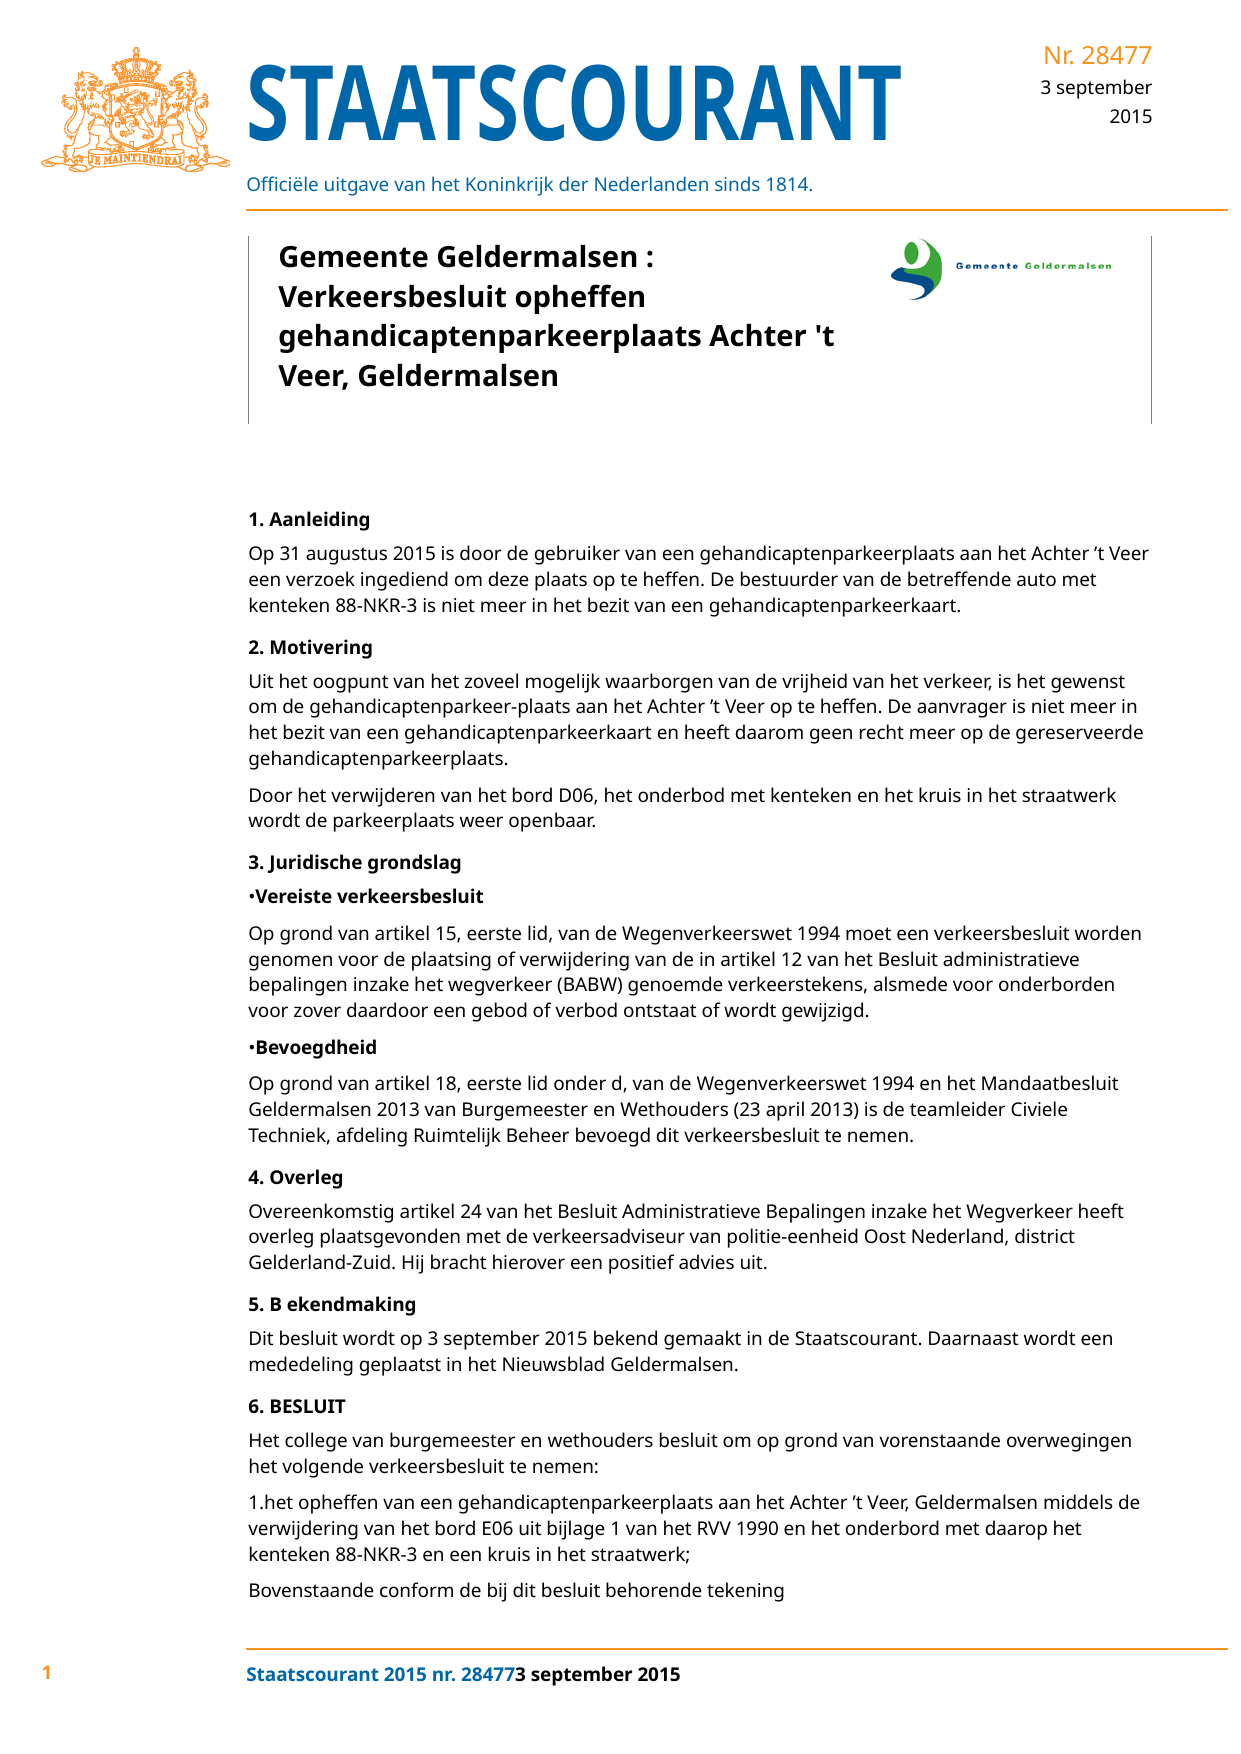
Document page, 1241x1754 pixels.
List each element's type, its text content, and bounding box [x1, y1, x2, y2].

picture [41, 47, 231, 172]
text Dit besluit wordt op 3 september 2015 bekend gemaakt in de Staatscourant. Daarnaast wordt een mededeling geplaatst in het Nieuwsblad Geldermalsen. [248, 1325, 1152, 1377]
picture [882, 236, 1119, 302]
text Bovenstaande conform de bij dit besluit behorende tekening [248, 1578, 1152, 1603]
text Overeenkomstig artikel 24 van het Besluit Administratieve Bepalingen inzake het Wegverkeer heeft overleg plaatsgevonden met de verkeersadviseur van politie-eenheid Oost Nederland, district Gelderland-Zuid. Hij bracht hierover een positief advies uit. [248, 1198, 1152, 1275]
text Op 31 augustus 2015 is door de gebruiker van een gehandicaptenparkeerplaats aan het Achter ’t Veer een verzoek ingediend om deze plaats op te heffen. De bestuurder van de betreffende auto met kenteken 88-NKR-3 is niet meer in het bezit van een gehandicaptenparkeerkaart. [248, 541, 1152, 618]
text 1. Aanleiding [248, 506, 1152, 532]
text Op grond van artikel 18, eerste lid onder d, van de Wegenverkeerswet 1994 en het Mandaatbesluit Geldermalsen 2013 van Burgemeester en Wethouders (23 april 2013) is de teamleider Civiele Techniek, afdeling Ruimtelijk Beheer bevoegd dit verkeersbesluit te nemen. [248, 1071, 1152, 1148]
text 3. Juridische grondslag [248, 849, 1152, 875]
text Op grond van artikel 15, eerste lid, van de Wegenverkeerswet 1994 moet een verkeersbesluit worden genomen voor de plaatsing of verwijdering van de in artikel 12 van het Besluit administratieve bepalingen inzake het wegverkeer (BABW) genoemde verkeerstekens, alsmede voor onderborden voor zover daardoor een gebod of verbod ontstaat of wordt gewijzigd. [248, 920, 1152, 1023]
text Uit het oogpunt van het zoveel mogelijk waarborgen van de vrijheid van het verkeer, is het gewenst om de gehandicaptenparkeer-plaats aan het Achter ’t Veer op te heffen. De aanvrager is niet meer in het bezit van een gehandicaptenparkeerkaart en heeft daarom geen recht meer op de gereserveerde gehandicaptenparkeerplaats. [248, 668, 1152, 771]
text 5. B ekendmaking [248, 1291, 1152, 1317]
text 1.het opheffen van een gehandicaptenparkeerplaats aan het Achter ’t Veer, Geldermalsen middels de verwijdering van het bord E06 uit bijlage 1 van het RVV 1990 en het onderbord met daarop het kenteken 88-NKR-3 en een kruis in het straatwerk; [248, 1489, 1152, 1567]
text •Bevoegdheid [248, 1034, 1152, 1060]
text Het college van burgemeester en wethouders besluit om op grond van vorenstaande overwegingen het volgende verkeersbesluit te nemen: [248, 1427, 1152, 1478]
table_header Gemeente Geldermalsen : Verkeersbesluit opheffen gehandicaptenparkeerplaats Achter 't Veer, Geldermalsen [249, 236, 850, 424]
text 4. Overleg [248, 1164, 1152, 1190]
table_header [850, 236, 1151, 424]
text •Vereiste verkeersbesluit [248, 883, 1152, 909]
text 2. Motivering [248, 634, 1152, 659]
text Door het verwijderen van het bord D06, het onderbod met kenteken en het kruis in het straatwerk wordt de parkeerplaats weer openbaar. [248, 782, 1152, 833]
text 6. BESLUIT [248, 1393, 1152, 1419]
